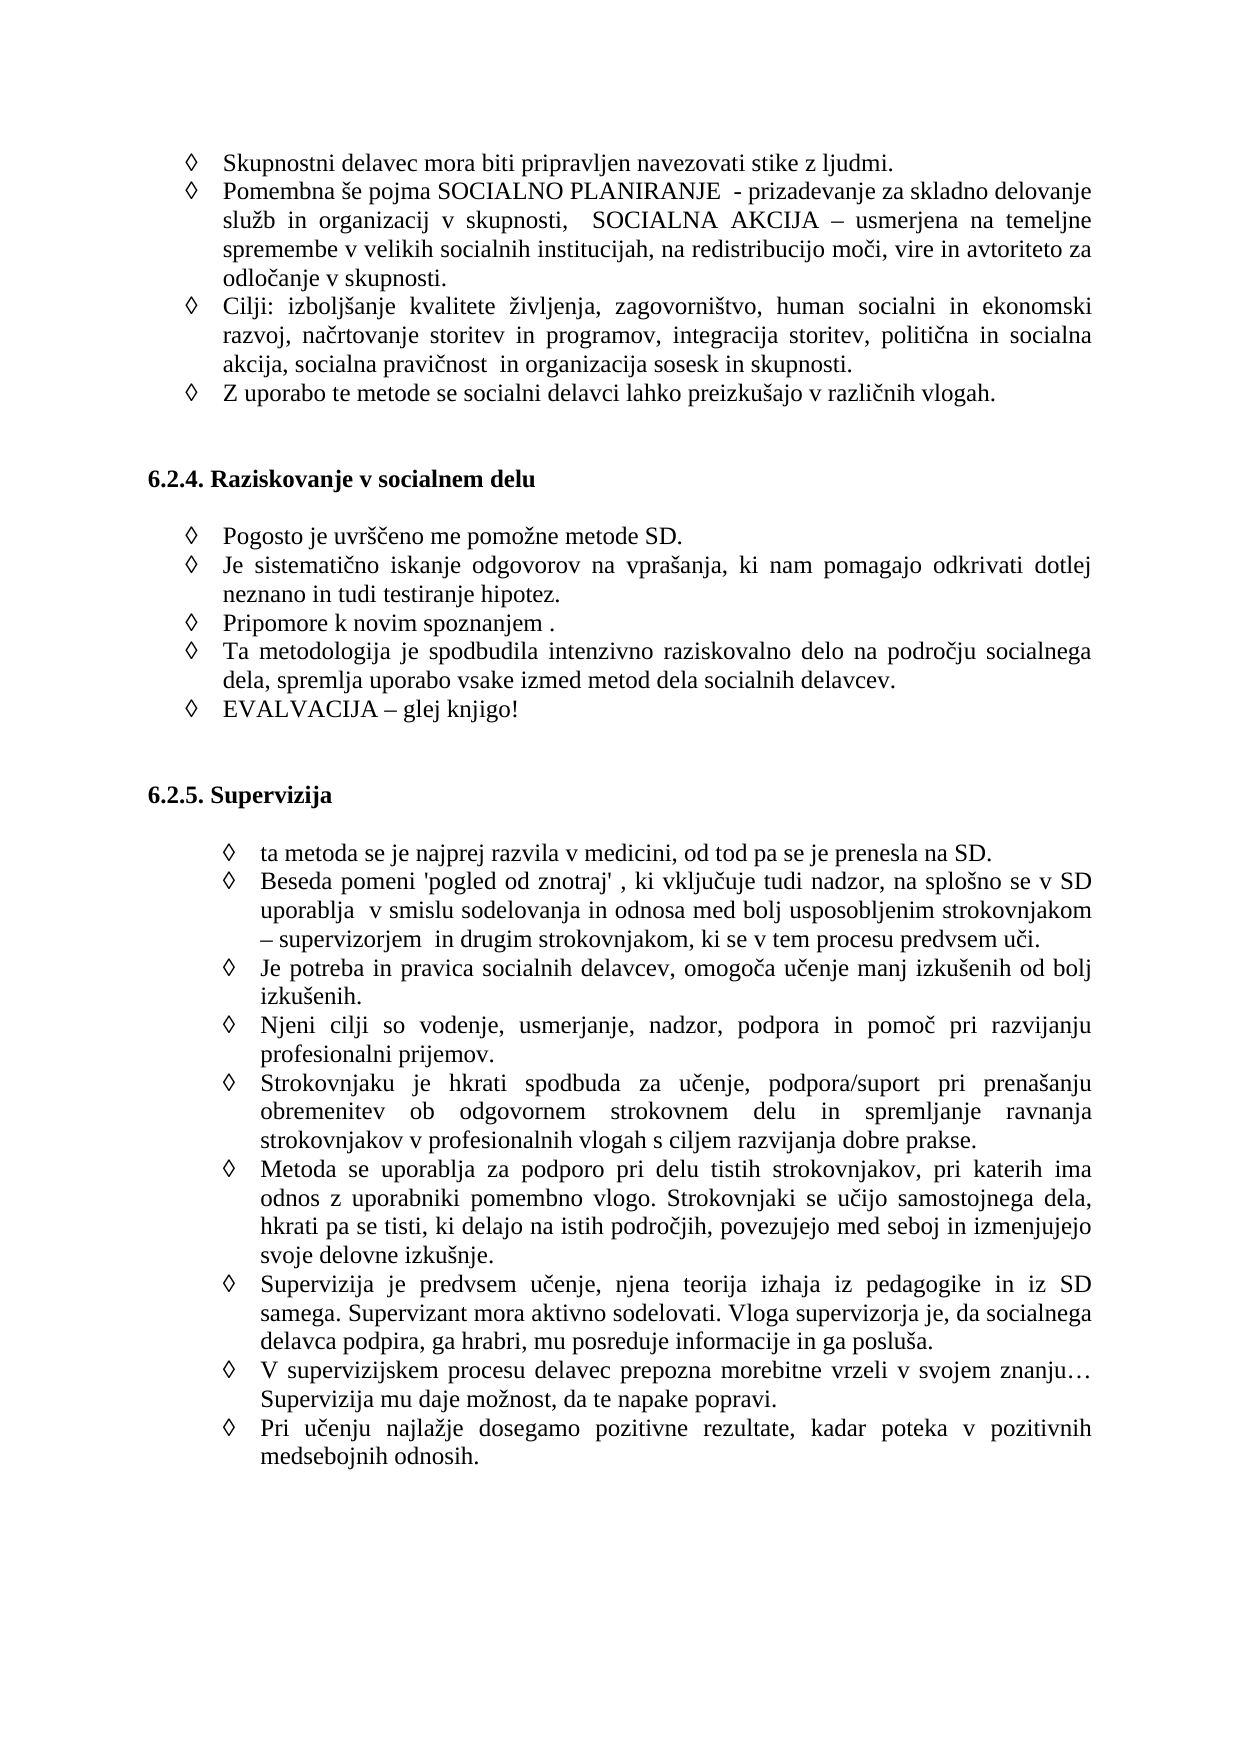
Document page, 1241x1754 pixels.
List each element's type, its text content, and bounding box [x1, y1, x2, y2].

text 6.2.5. Supervizija [148, 780, 1093, 809]
list Njeni cilji so vodenje, usmerjanje, nadzor, podpora in pomoč pri razvijanju profesionalni prijemov. [223, 1010, 1093, 1068]
list Je potreba in pravica socialnih delavcev, omogoča učenje manj izkušenih od bolj izkušenih. [223, 953, 1093, 1010]
list Supervizija je predvsem učenje, njena teorija izhaja iz pedagogike in iz SD samega. Supervizant mora aktivno sodelovati. Vloga supervizorja je, da socialnega delavca podpira, ga hrabri, mu posreduje informacije in ga posluša. [223, 1269, 1093, 1355]
list Cilji: izboljšanje kvalitete življenja, zagovorništvo, human socialni in ekonomski razvoj, načrtovanje storitev in programov, integracija storitev, politična in socialna akcija, socialna pravičnost in organizacija sosesk in skupnosti. [185, 291, 1093, 378]
list ta metoda se je najprej razvila v medicini, od tod pa se je prenesla na SD. [223, 838, 1093, 866]
list Je sistematično iskanje odgovorov na vprašanja, ki nam pomagajo odkrivati dotlej neznano in tudi testiranje hipotez. [185, 550, 1093, 608]
list Metoda se uporablja za podporo pri delu tistih strokovnjakov, pri katerih ima odnos z uporabniki pomembno vlogo. Strokovnjaki se učijo samostojnega dela, hkrati pa se tisti, ki delajo na istih področjih, povezujejo med seboj in izmenjujejo svoje delovne izkušnje. [223, 1154, 1093, 1269]
text 6.2.4. Raziskovanje v socialnem delu [148, 464, 1093, 493]
list Beseda pomeni 'pogled od znotraj' , ki vključuje tudi nadzor, na splošno se v SD uporablja v smislu sodelovanja in odnosa med bolj usposobljenim strokovnjakom – supervizorjem in drugim strokovnjakom, ki se v tem procesu predvsem uči. [223, 866, 1093, 953]
list Z uporabo te metode se socialni delavci lahko preizkušajo v različnih vlogah. [185, 378, 1093, 406]
list EVALVACIJA – glej knjigo! [185, 694, 1093, 723]
list Strokovnjaku je hkrati spodbuda za učenje, podpora/suport pri prenašanju obremenitev ob odgovornem strokovnem delu in spremljanje ravnanja strokovnjakov v profesionalnih vlogah s ciljem razvijanja dobre prakse. [223, 1068, 1093, 1154]
list Ta metodologija je spodbudila intenzivno raziskovalno delo na področju socialnega dela, spremlja uporabo vsake izmed metod dela socialnih delavcev. [185, 636, 1093, 694]
list Pri učenju najlažje dosegamo pozitivne rezultate, kadar poteka v pozitivnih medsebojnih odnosih. [223, 1413, 1093, 1470]
list Pomembna še pojma SOCIALNO PLANIRANJE - prizadevanje za skladno delovanje služb in organizacij v skupnosti, SOCIALNA AKCIJA – usmerjena na temeljne spremembe v velikih socialnih institucijah, na redistribucijo moči, vire in avtoriteto za odločanje v skupnosti. [185, 176, 1093, 291]
list V supervizijskem procesu delavec prepozna morebitne vrzeli v svojem znanju… Supervizija mu daje možnost, da te napake popravi. [223, 1355, 1093, 1413]
list Pogosto je uvrščeno me pomožne metode SD. [185, 521, 1093, 550]
list Pripomore k novim spoznanjem . [185, 608, 1093, 636]
list Skupnostni delavec mora biti pripravljen navezovati stike z ljudmi. [185, 148, 1093, 176]
